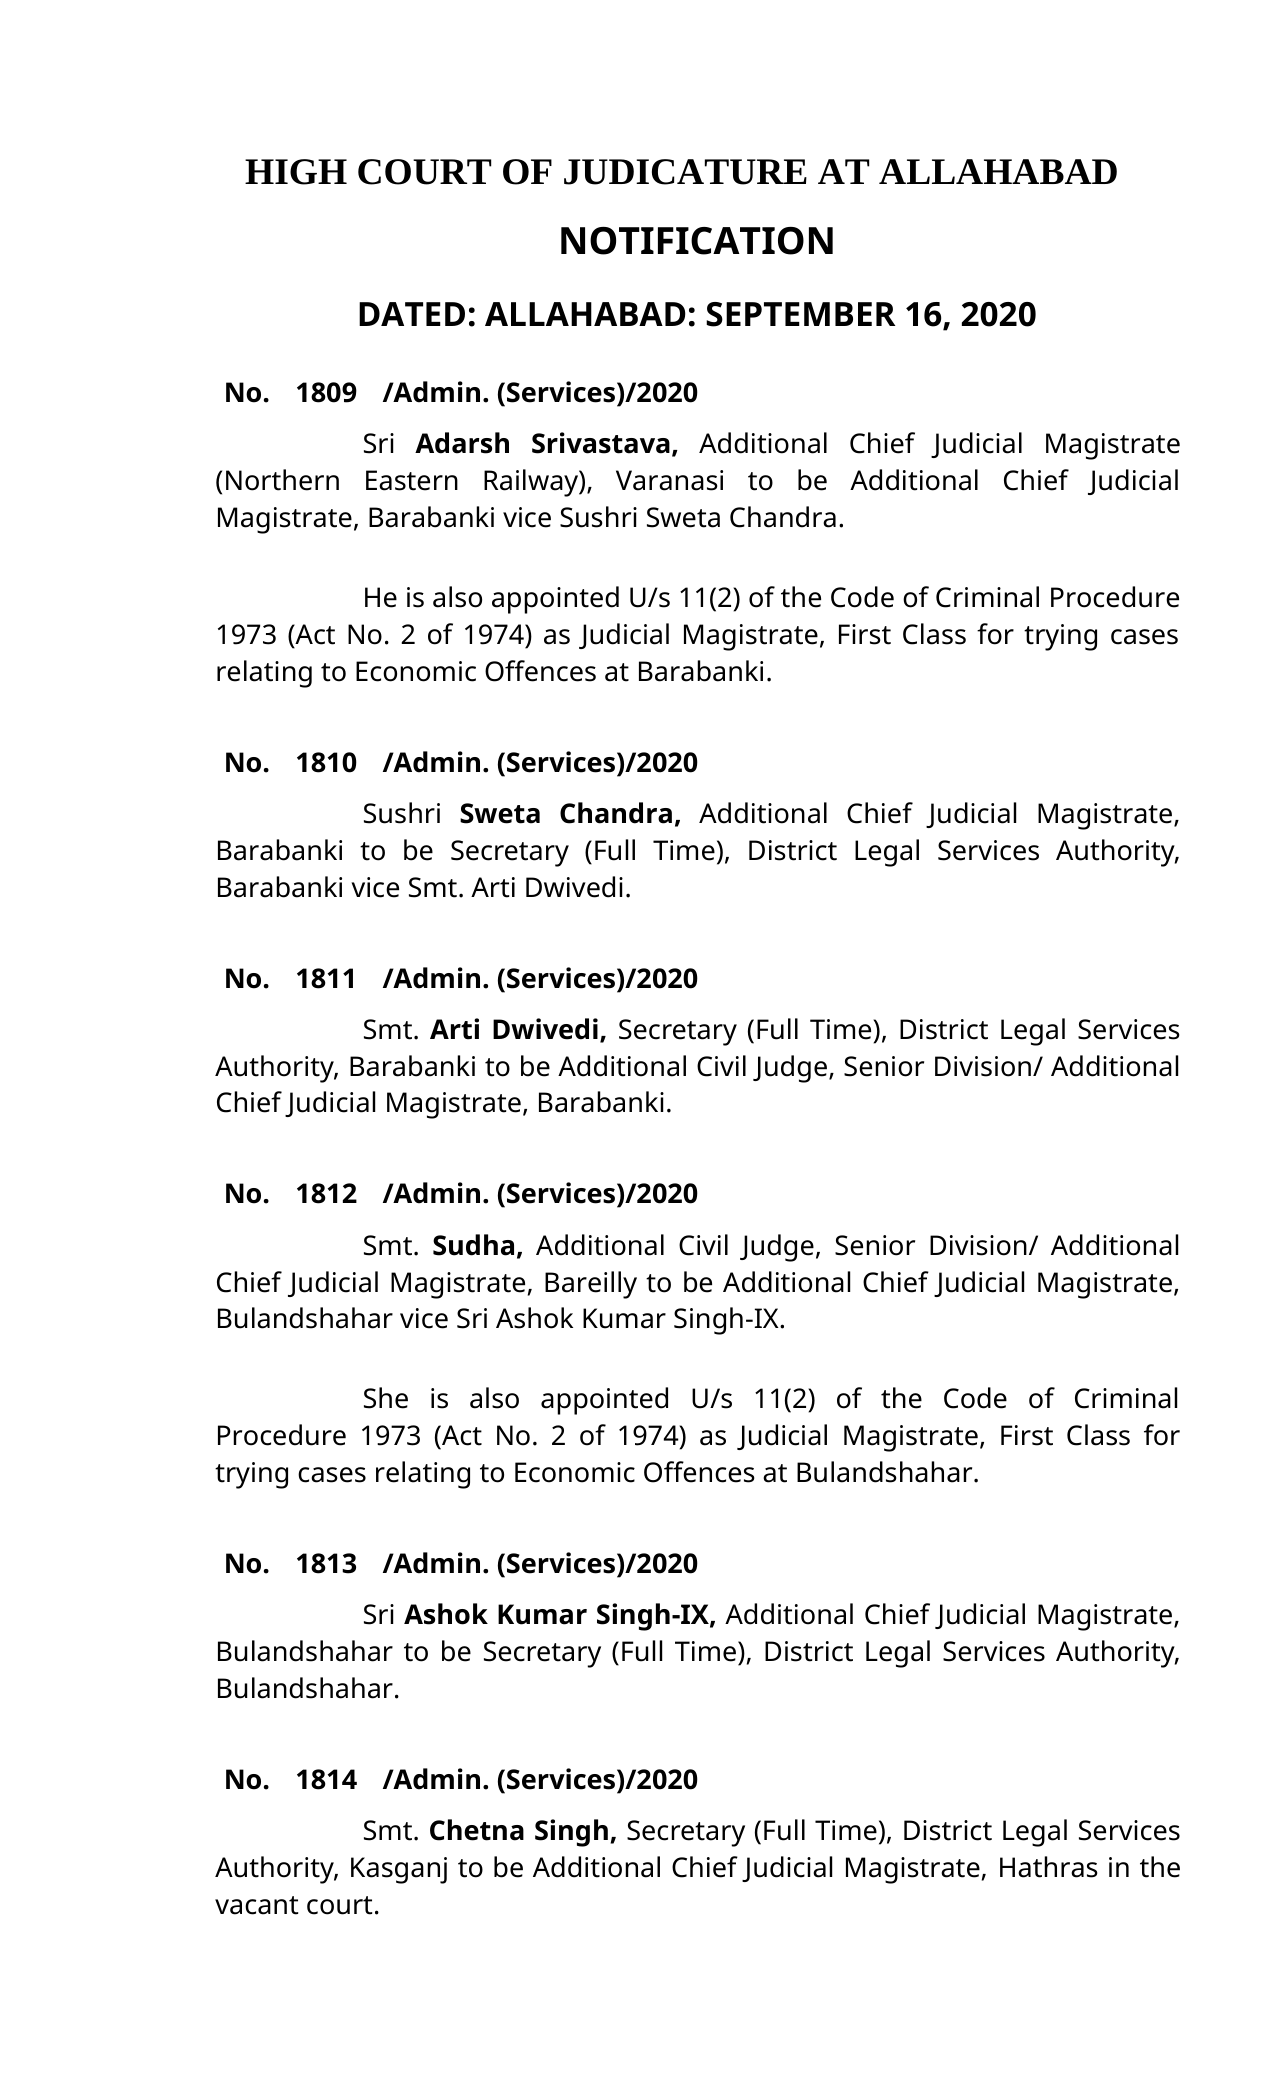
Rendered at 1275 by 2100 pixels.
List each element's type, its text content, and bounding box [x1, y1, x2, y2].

table_header [284, 1533, 371, 1596]
text Smt. Chetna Singh, Secretary (Full Time), District Legal Services Authority, Kasganj to be Additional Chief Judicial Magistrate, Hathras in the vacant court. [215, 1812, 1181, 1922]
text He is also appointed U/s 11(2) of the Code of Criminal Procedure 1973 (Act No. 2 of 1974) as Judicial Magistrate, First Class for trying cases relating to Economic Offences at Barabanki. [215, 578, 1181, 689]
text Sushri Sweta Chandra, Additional Chief Judicial Magistrate, Barabanki to be Secretary (Full Time), District Legal Services Authority, Barabanki vice Smt. Arti Dwivedi. [215, 794, 1181, 905]
table_header /Admin. (Services)/2020 [371, 732, 771, 794]
subtitle NOTIFICATION [212, 215, 1181, 266]
table_header [284, 362, 371, 425]
table_header No. [212, 732, 284, 794]
text Smt. Arti Dwivedi, Secretary (Full Time), District Legal Services Authority, Barabanki to be Additional Civil Judge, Senior Division/ Additional Chief Judicial Magistrate, Barabanki. [215, 1010, 1181, 1121]
table_header /Admin. (Services)/2020 [371, 1164, 771, 1226]
subtitle DATED: ALLAHABAD: SEPTEMBER 16, 2020 [212, 291, 1181, 337]
table_header /Admin. (Services)/2020 [371, 1533, 771, 1596]
table_header No. [212, 362, 284, 425]
table_header [284, 1749, 371, 1812]
table_header No. [212, 948, 284, 1010]
text Smt. Sudha, Additional Civil Judge, Senior Division/ Additional Chief Judicial Magistrate, Bareilly to be Additional Chief Judicial Magistrate, Bulandshahar vice Sri Ashok Kumar Singh-IX. [215, 1226, 1181, 1337]
table_header /Admin. (Services)/2020 [371, 948, 771, 1010]
table_header /Admin. (Services)/2020 [371, 1749, 771, 1812]
text Sri Ashok Kumar Singh-IX, Additional Chief Judicial Magistrate, Bulandshahar to be Secretary (Full Time), District Legal Services Authority, Bulandshahar. [215, 1596, 1181, 1706]
title HIGH COURT OF JUDICATURE AT ALLAHABAD [175, 150, 1189, 193]
table_header No. [212, 1164, 284, 1226]
table_header [284, 948, 371, 1010]
table_header /Admin. (Services)/2020 [371, 362, 771, 425]
text She is also appointed U/s 11(2) of the Code of Criminal Procedure 1973 (Act No. 2 of 1974) as Judicial Magistrate, First Class for trying cases relating to Economic Offences at Bulandshahar. [215, 1380, 1181, 1490]
text Sri Adarsh Srivastava, Additional Chief Judicial Magistrate (Northern Eastern Railway), Varanasi to be Additional Chief Judicial Magistrate, Barabanki vice Sushri Sweta Chandra. [215, 425, 1181, 535]
table_header [284, 1164, 371, 1226]
table_header No. [212, 1533, 284, 1596]
table_header No. [212, 1749, 284, 1812]
table_header [284, 732, 371, 794]
